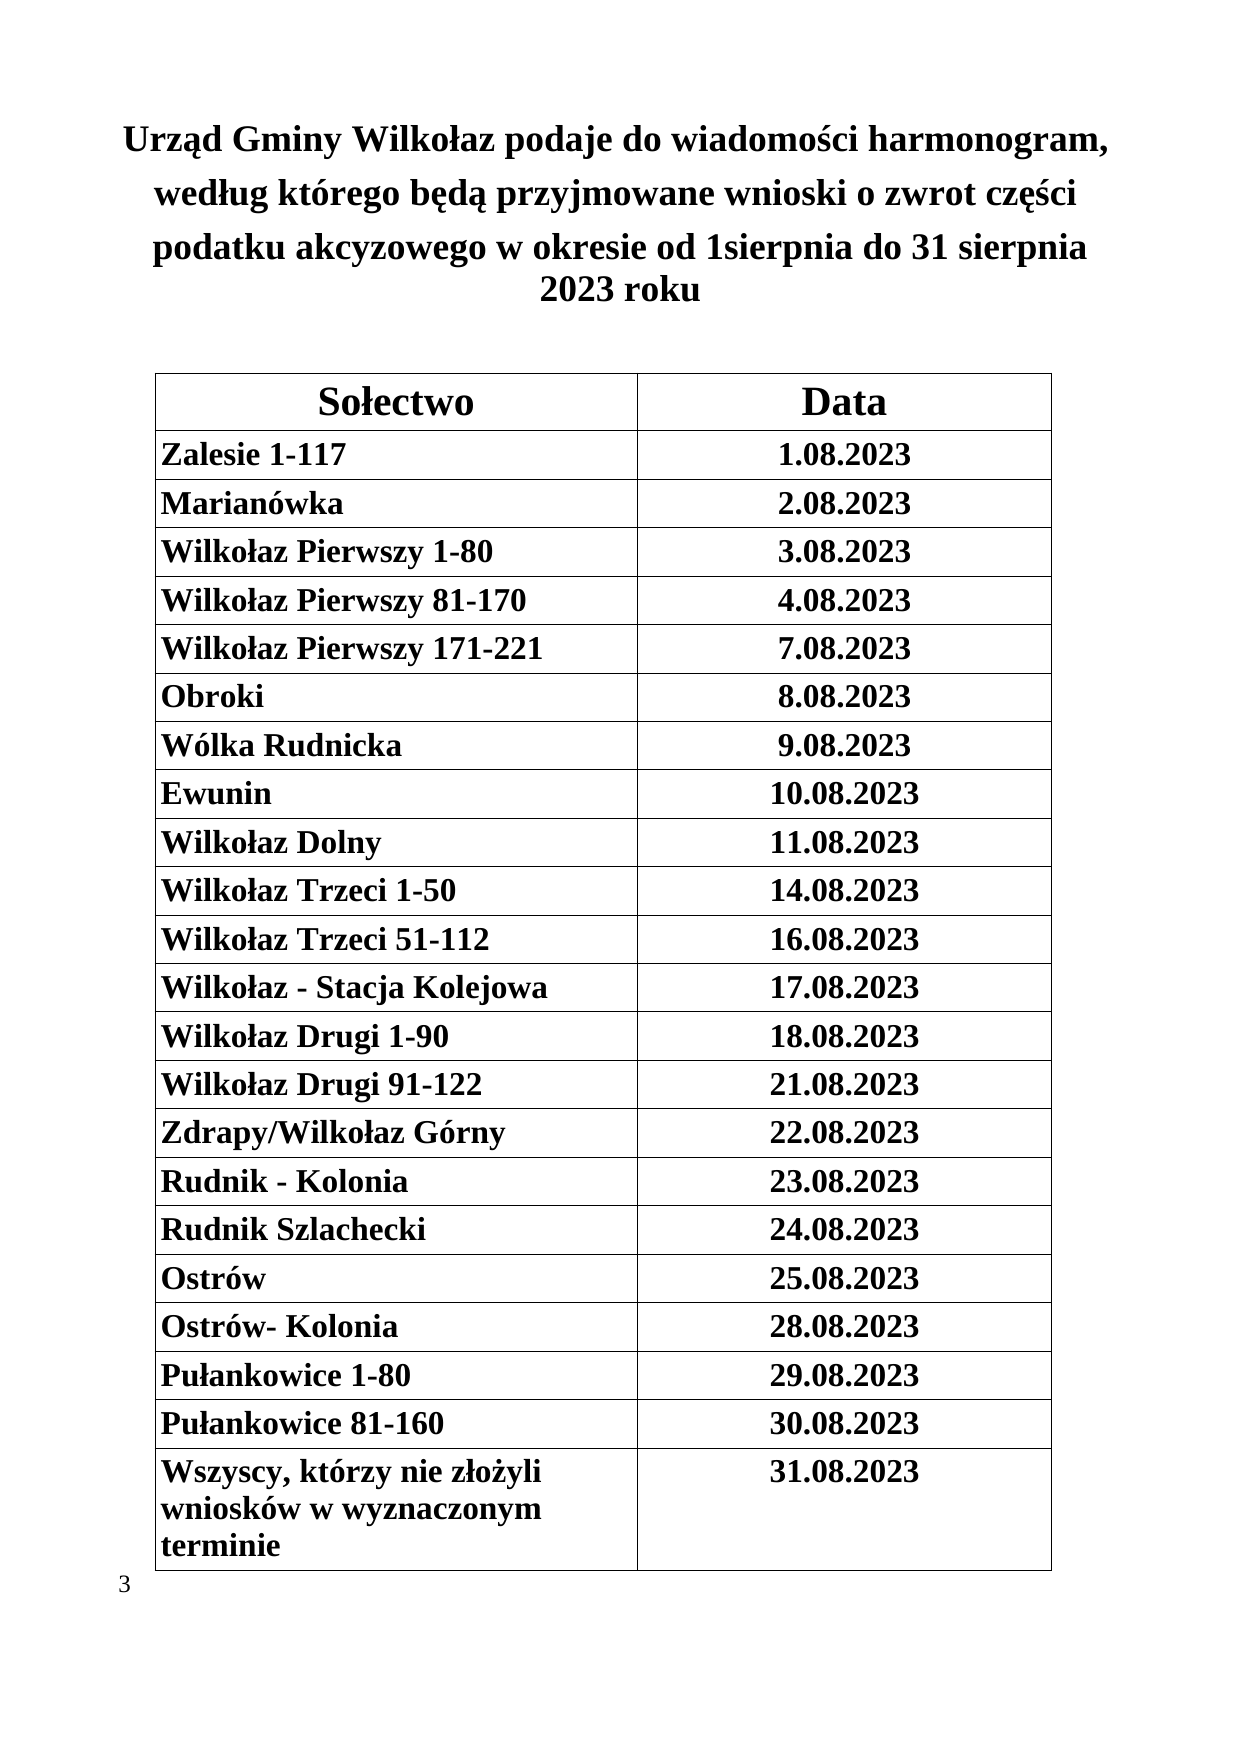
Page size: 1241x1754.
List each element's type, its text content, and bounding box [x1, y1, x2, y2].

text podatku akcyzowego w okresie od 1sierpnia do 31 sierpnia 2023 roku [118, 226, 1122, 309]
table_cell 25.08.2023 [638, 1255, 1051, 1302]
text Urząd Gminy Wilkołaz podaje do wiadomości harmonogram, [118, 118, 1122, 160]
table_cell 17.08.2023 [638, 964, 1051, 1011]
table_cell 22.08.2023 [638, 1109, 1051, 1157]
table_cell Zdrapy/Wilkołaz Górny [156, 1109, 637, 1157]
table_cell 18.08.2023 [638, 1012, 1051, 1060]
table_cell 14.08.2023 [638, 867, 1051, 914]
table_cell 29.08.2023 [638, 1352, 1051, 1399]
table_cell 3.08.2023 [638, 528, 1051, 576]
table_cell Wilkołaz - Stacja Kolejowa [156, 964, 637, 1011]
table_cell 16.08.2023 [638, 916, 1051, 963]
table_cell Rudnik - Kolonia [156, 1158, 637, 1205]
table_cell Wilkołaz Dolny [156, 819, 637, 866]
table_cell Ostrów [156, 1255, 637, 1302]
table_cell Zalesie 1-117 [156, 431, 637, 479]
table_cell 9.08.2023 [638, 722, 1051, 769]
table_cell Pułankowice 1-80 [156, 1352, 637, 1399]
table_cell 31.08.2023 [638, 1449, 1051, 1569]
table_cell Wszyscy, którzy nie złożyli wniosków w wyznaczonym terminie [156, 1449, 637, 1569]
table_cell 4.08.2023 [638, 577, 1051, 624]
table_header Data [638, 374, 1051, 430]
table_cell Wilkołaz Trzeci 51-112 [156, 916, 637, 963]
table_cell Wólka Rudnicka [156, 722, 637, 769]
table_cell Wilkołaz Pierwszy 171-221 [156, 625, 637, 672]
table_cell Wilkołaz Trzeci 1-50 [156, 867, 637, 914]
table_header Sołectwo [156, 374, 637, 430]
table_cell 8.08.2023 [638, 674, 1051, 721]
table_cell Wilkołaz Drugi 91-122 [156, 1061, 637, 1108]
table_cell 1.08.2023 [638, 431, 1051, 479]
table_cell 2.08.2023 [638, 480, 1051, 527]
table_cell Wilkołaz Pierwszy 81-170 [156, 577, 637, 624]
text 3 [118, 1570, 1122, 1597]
table_cell Ostrów- Kolonia [156, 1303, 637, 1351]
table_cell 11.08.2023 [638, 819, 1051, 866]
table_cell Marianówka [156, 480, 637, 527]
table_cell 24.08.2023 [638, 1206, 1051, 1254]
table_cell Wilkołaz Drugi 1-90 [156, 1012, 637, 1060]
table_cell 10.08.2023 [638, 770, 1051, 818]
text według którego będą przyjmowane wnioski o zwrot części [118, 172, 1122, 214]
table_cell Rudnik Szlachecki [156, 1206, 637, 1254]
table_cell Ewunin [156, 770, 637, 818]
table_cell 23.08.2023 [638, 1158, 1051, 1205]
table_cell 28.08.2023 [638, 1303, 1051, 1351]
table_cell 7.08.2023 [638, 625, 1051, 672]
table_cell 30.08.2023 [638, 1400, 1051, 1447]
table_cell Pułankowice 81-160 [156, 1400, 637, 1447]
table_cell Wilkołaz Pierwszy 1-80 [156, 528, 637, 576]
table_cell Obroki [156, 674, 637, 721]
table_cell 21.08.2023 [638, 1061, 1051, 1108]
